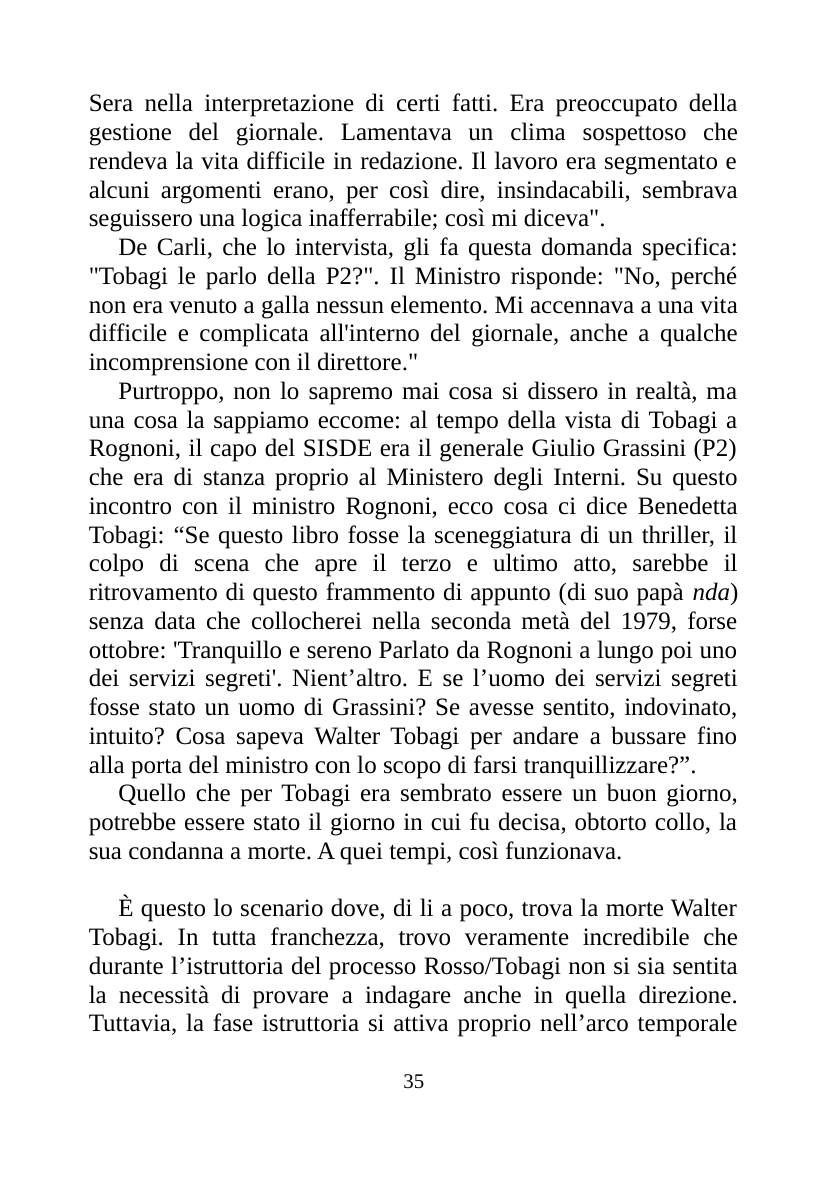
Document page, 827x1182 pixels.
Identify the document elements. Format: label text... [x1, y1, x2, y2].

text De Carli, che lo intervista, gli fa questa domanda specifica: "Tobagi le parlo della P2?". Il Ministro risponde: "No, perché non era venuto a galla nessun elemento. Mi accennava a una vita difficile e complicata all'interno del giornale, anche a qualche incomprensione con il direttore." [88, 232, 738, 376]
text Quello che per Tobagi era sembrato essere un buon giorno, potrebbe essere stato il giorno in cui fu decisa, obtorto collo, la sua condanna a morte. A quei tempi, così funzionava. [88, 778, 738, 865]
text È questo lo scenario dove, di li a poco, trova la morte Walter Tobagi. In tutta franchezza, trovo veramente incredibile che durante l’istruttoria del processo Rosso/Tobagi non si sia sentita la necessità di provare a indagare anche in quella direzione. Tuttavia, la fase istruttoria si attiva proprio nell’arco temporale [88, 893, 738, 1037]
text Sera nella interpretazione di certi fatti. Era preoccupato della gestione del giornale. Lamentava un clima sospettoso che rendeva la vita difficile in redazione. Il lavoro era segmentato e alcuni argomenti erano, per così dire, insindacabili, sembrava seguissero una logica inafferrabile; così mi diceva". [88, 88, 738, 232]
text Purtroppo, non lo sapremo mai cosa si dissero in realtà, ma una cosa la sappiamo eccome: al tempo della vista di Tobagi a Rognoni, il capo del SISDE era il generale Giulio Grassini (P2) che era di stanza proprio al Ministero degli Interni. Su questo incontro con il ministro Rognoni, ecco cosa ci dice Benedetta Tobagi: “Se questo libro fosse la sceneggiatura di un thriller, il colpo di scena che apre il terzo e ultimo atto, sarebbe il ritrovamento di questo frammento di appunto (di suo papà nda) senza data che collocherei nella seconda metà del 1979, forse ottobre: 'Tranquillo e sereno Parlato da Rognoni a lungo poi uno dei servizi segreti'. Nient’altro. E se l’uomo dei servizi segreti fosse stato un uomo di Grassini? Se avesse sentito, indovinato, intuito? Cosa sapeva Walter Tobagi per andare a bussare fino alla porta del ministro con lo scopo di farsi tranquillizzare?”. [88, 376, 738, 778]
